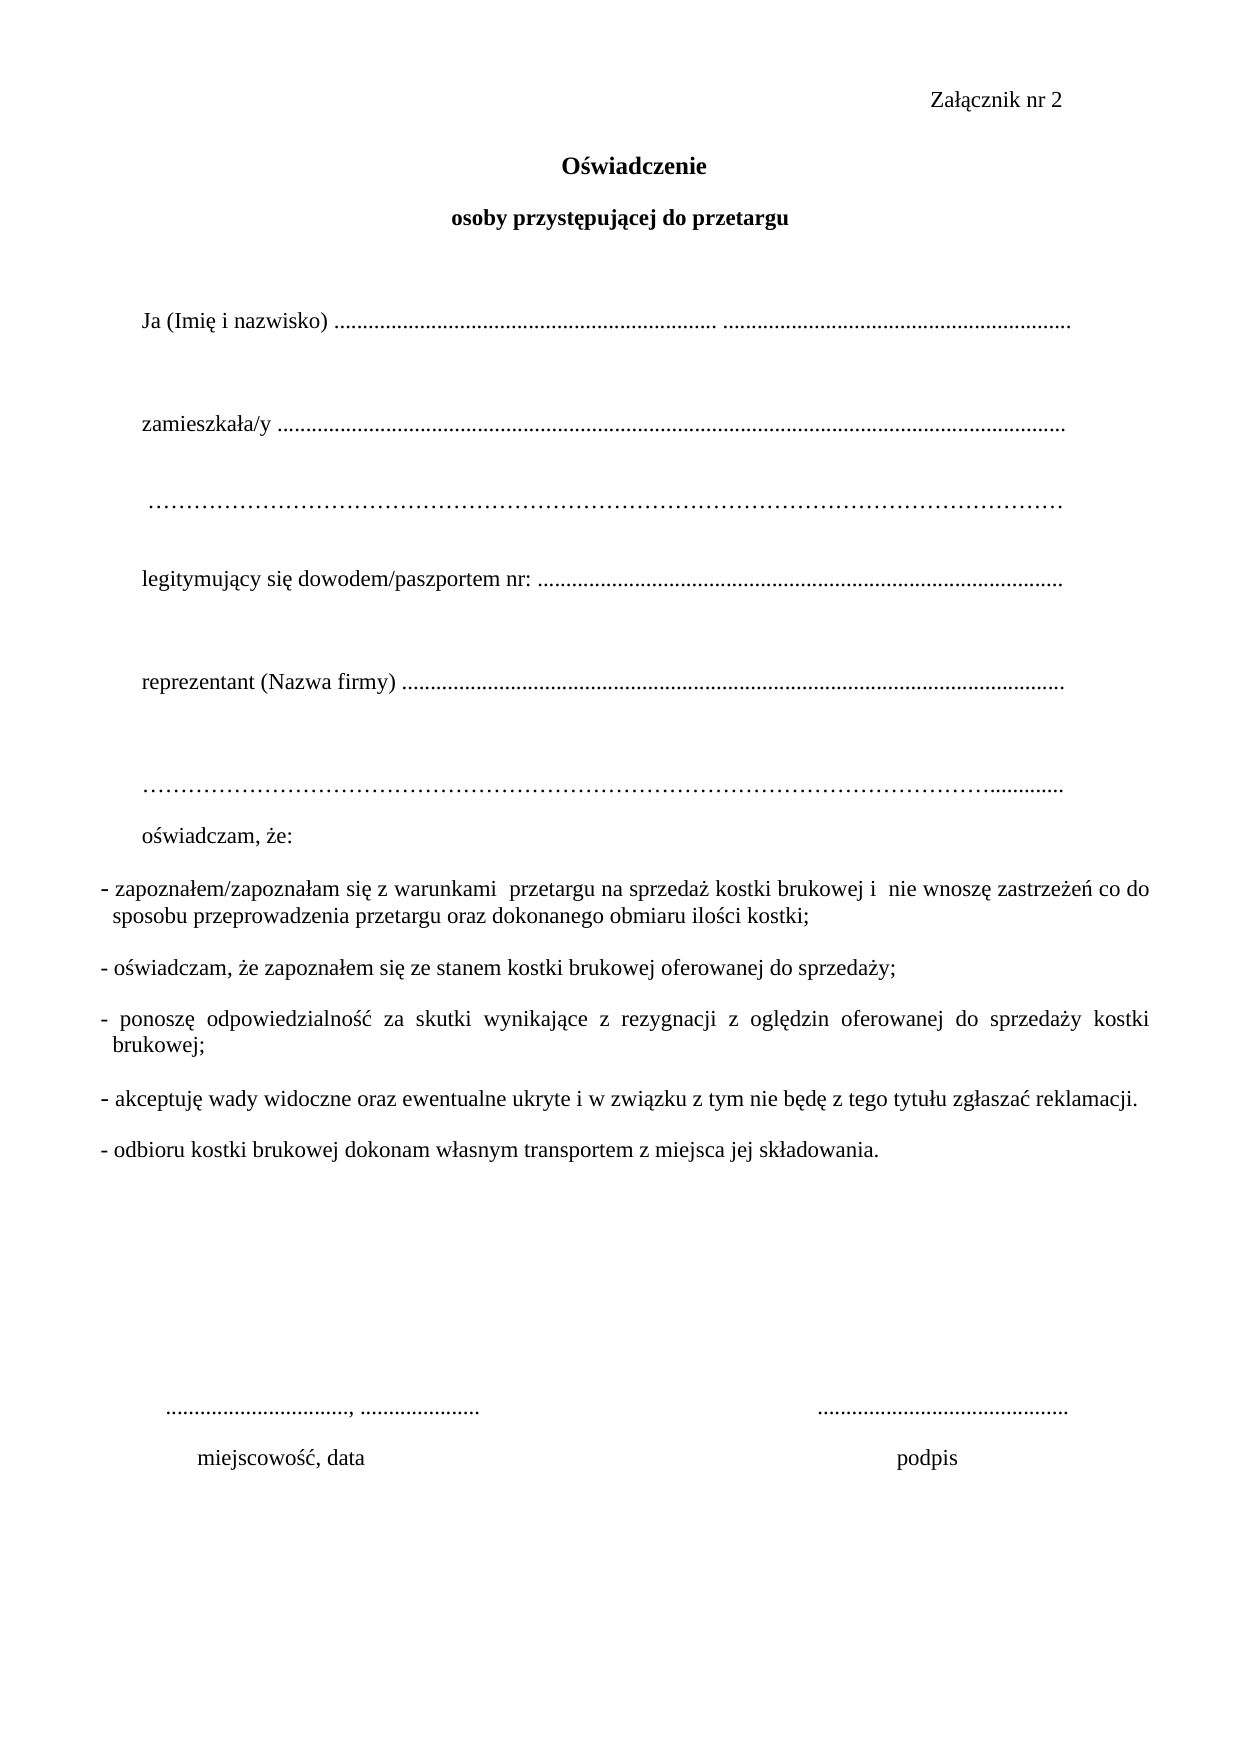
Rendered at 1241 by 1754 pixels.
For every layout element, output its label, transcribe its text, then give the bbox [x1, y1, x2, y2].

text osoby przystępującej do przetargu [88, 204, 1152, 231]
text Załącznik nr 2 [561, 86, 1152, 113]
text legitymujący się dowodem/paszportem nr: ............................................................................................ [118, 565, 1152, 592]
text oświadczam, że: [118, 822, 1152, 848]
text ………………………………………………………………………………………………………… [118, 488, 1152, 540]
text - odbioru kostki brukowej dokonam własnym transportem z miejsca jej składowania. [100, 1136, 1152, 1163]
text reprezentant (Nazwa firmy) .................................................................................................................... [118, 668, 1152, 694]
text zamieszkała/y .......................................................................................................................................... [118, 410, 1152, 463]
text - zapoznałem/zapoznałam się z warunkami przetargu na sprzedaż kostki brukowej i nie wnoszę zastrzeżeń co do sposobu przeprowadzenia przetargu oraz dokonanego obmiaru ilości kostki; [100, 873, 1152, 928]
text - oświadczam, że zapoznałem się ze stanem kostki brukowej oferowanej do sprzedaży; [100, 953, 1152, 980]
text Oświadczenie [118, 151, 1152, 179]
text …………………………………………………………………………………………………............. [118, 771, 1152, 797]
text miejscowość, data podpis [88, 1444, 1152, 1471]
text - akceptuję wady widoczne oraz ewentualne ukryte i w związku z tym nie będę z tego tytułu zgłaszać reklamacji. [100, 1083, 1152, 1111]
text - ponoszę odpowiedzialność za skutki wynikające z rezygnacji z oględzin oferowanej do sprzedaży kostki brukowej; [100, 1005, 1152, 1058]
text ................................, ..................... ............................................ [142, 1393, 1152, 1419]
text Ja (Imię i nazwisko) ................................................................... ............................................................. [118, 307, 1152, 333]
